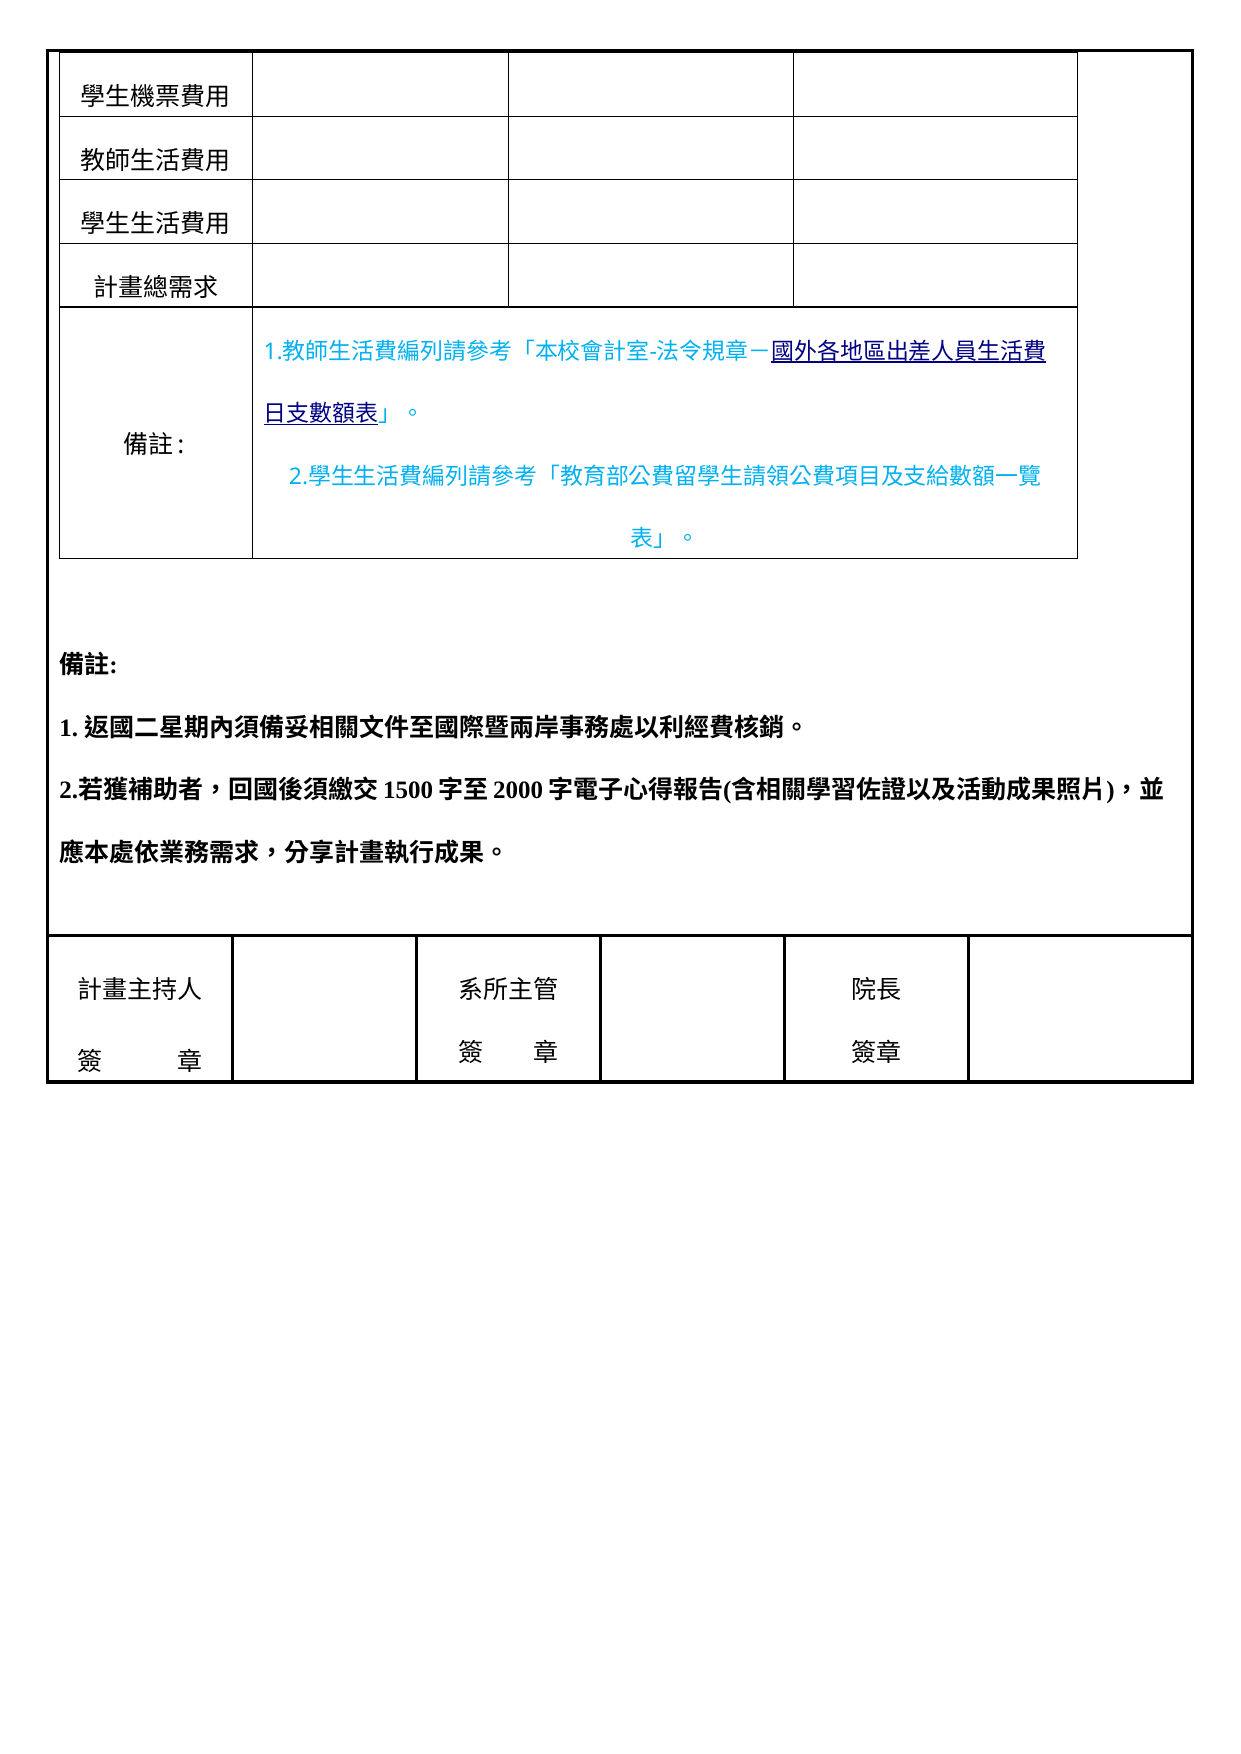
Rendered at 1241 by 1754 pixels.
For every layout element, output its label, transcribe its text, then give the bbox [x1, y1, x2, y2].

table_cell 教師生活費用 [60, 117, 252, 179]
table_cell 計畫總需求 [60, 244, 252, 306]
table_cell 計畫主持人 簽 章 [49, 937, 231, 1080]
table_cell [509, 180, 793, 243]
table_cell [253, 244, 508, 306]
table_cell [794, 53, 1077, 116]
table_cell [509, 117, 793, 179]
table_cell 學生生活費用 [60, 180, 252, 243]
table_cell 院長 簽章 [786, 937, 967, 1080]
table_cell [509, 53, 793, 116]
table_cell [253, 53, 508, 116]
table_cell 備註: [60, 308, 252, 557]
table_cell [253, 180, 508, 243]
table_cell 學生機票費用 [60, 53, 252, 116]
table_header 備註: 1. 返國二星期內須備妥相關文件至國際暨兩岸事務處以利經費核銷。 2.若獲補助者，回國後須繳交1500字至2000字電子心得報告(含相關學習佐證以及活動成果照片)，並應本處依業務需求，分享計畫執行成果。 [49, 52, 1191, 933]
table_cell 系所主管 簽 章 [418, 937, 599, 1080]
table_cell [794, 117, 1077, 179]
table_cell [970, 937, 1191, 1080]
table_cell [234, 937, 415, 1080]
table_cell [602, 937, 783, 1080]
table_cell 1.教師生活費編列請參考「本校會計室-法令規章－國外各地區出差人員生活費日支數額表」。 2.學生生活費編列請參考「教育部公費留學生請領公費項目及支給數額一覽表」。 [253, 308, 1077, 557]
table_cell [794, 244, 1077, 306]
table_cell [509, 244, 793, 306]
table_cell [794, 180, 1077, 243]
table_cell [253, 117, 508, 179]
